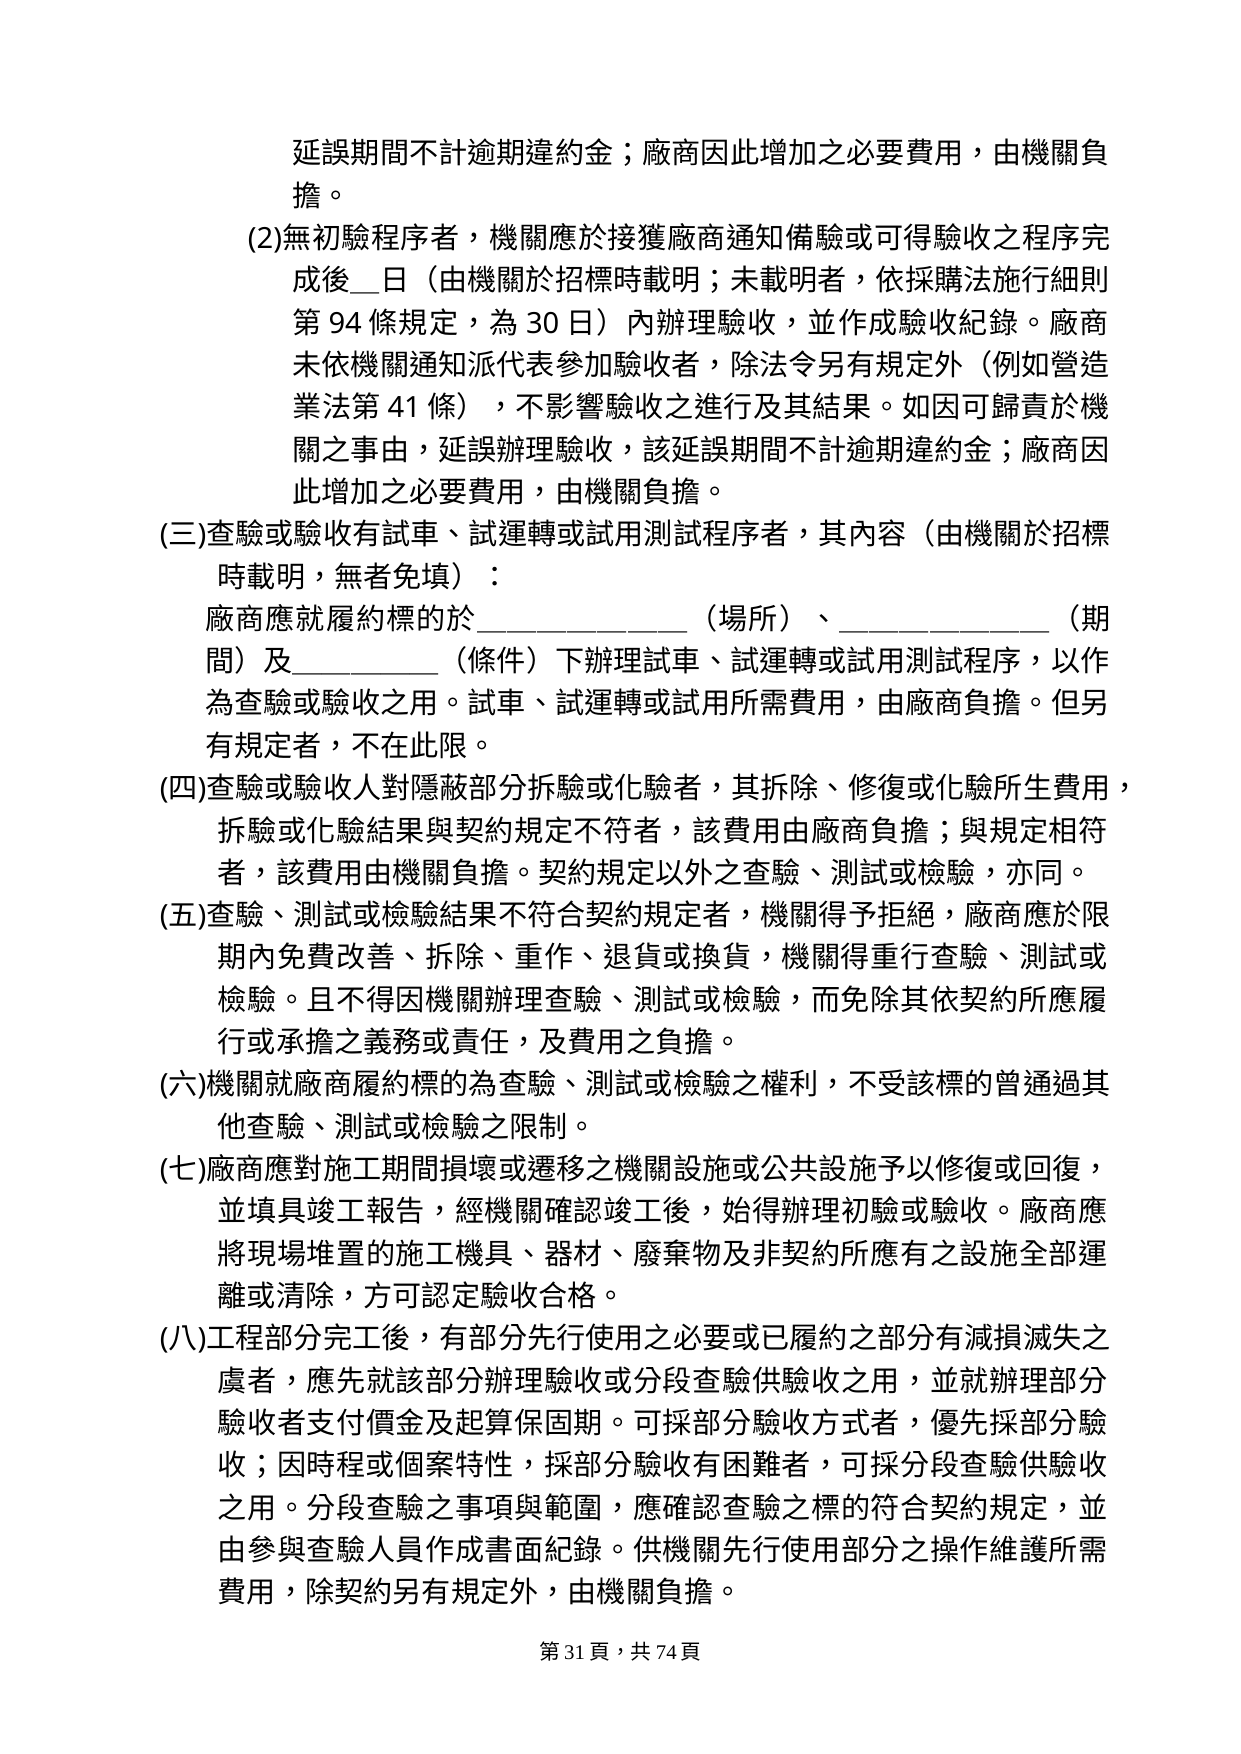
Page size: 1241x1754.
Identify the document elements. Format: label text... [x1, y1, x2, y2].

text (六)機關就廠商履約標的為查驗、測試或檢驗之權利，不受該標的曾通過其他查驗、測試或檢驗之限制。 [159, 1061, 1110, 1146]
text 廠商應就履約標的於＿＿＿＿＿＿＿（場所）、＿＿＿＿＿＿＿（期間）及＿＿＿＿＿（條件）下辦理試車、試運轉或試用測試程序，以作為查驗或驗收之用。試車、試運轉或試用所需費用，由廠商負擔。但另有規定者，不在此限。 [205, 596, 1110, 765]
text (三)查驗或驗收有試車、試運轉或試用測試程序者，其內容（由機關於招標時載明，無者免填）： [159, 511, 1110, 596]
text (2)無初驗程序者，機關應於接獲廠商通知備驗或可得驗收之程序完成後＿日（由機關於招標時載明；未載明者，依採購法施行細則第94條規定，為30日）內辦理驗收，並作成驗收紀錄。廠商未依機關通知派代表參加驗收者，除法令另有規定外（例如營造業法第41條），不影響驗收之進行及其結果。如因可歸責於機關之事由，延誤辦理驗收，該延誤期間不計逾期違約金；廠商因此增加之必要費用，由機關負擔。 [248, 214, 1110, 511]
text (五)查驗、測試或檢驗結果不符合契約規定者，機關得予拒絕，廠商應於限期內免費改善、拆除、重作、退貨或換貨，機關得重行查驗、測試或檢驗。且不得因機關辦理查驗、測試或檢驗，而免除其依契約所應履行或承擔之義務或責任，及費用之負擔。 [159, 892, 1110, 1061]
text (四)查驗或驗收人對隱蔽部分拆驗或化驗者，其拆除、修復或化驗所生費用，拆驗或化驗結果與契約規定不符者，該費用由廠商負擔；與規定相符者，該費用由機關負擔。契約規定以外之查驗、測試或檢驗，亦同。 [159, 765, 1110, 892]
text 延誤期間不計逾期違約金；廠商因此增加之必要費用，由機關負擔。 [248, 130, 1110, 214]
text (七)廠商應對施工期間損壞或遷移之機關設施或公共設施予以修復或回復，並填具竣工報告，經機關確認竣工後，始得辦理初驗或驗收。廠商應將現場堆置的施工機具、器材、廢棄物及非契約所應有之設施全部運離或清除，方可認定驗收合格。 [159, 1146, 1110, 1315]
text (八)工程部分完工後，有部分先行使用之必要或已履約之部分有減損滅失之虞者，應先就該部分辦理驗收或分段查驗供驗收之用，並就辦理部分驗收者支付價金及起算保固期。可採部分驗收方式者，優先採部分驗收；因時程或個案特性，採部分驗收有困難者，可採分段查驗供驗收之用。分段查驗之事項與範圍，應確認查驗之標的符合契約規定，並由參與查驗人員作成書面紀錄。供機關先行使用部分之操作維護所需費用，除契約另有規定外，由機關負擔。 [159, 1315, 1110, 1611]
